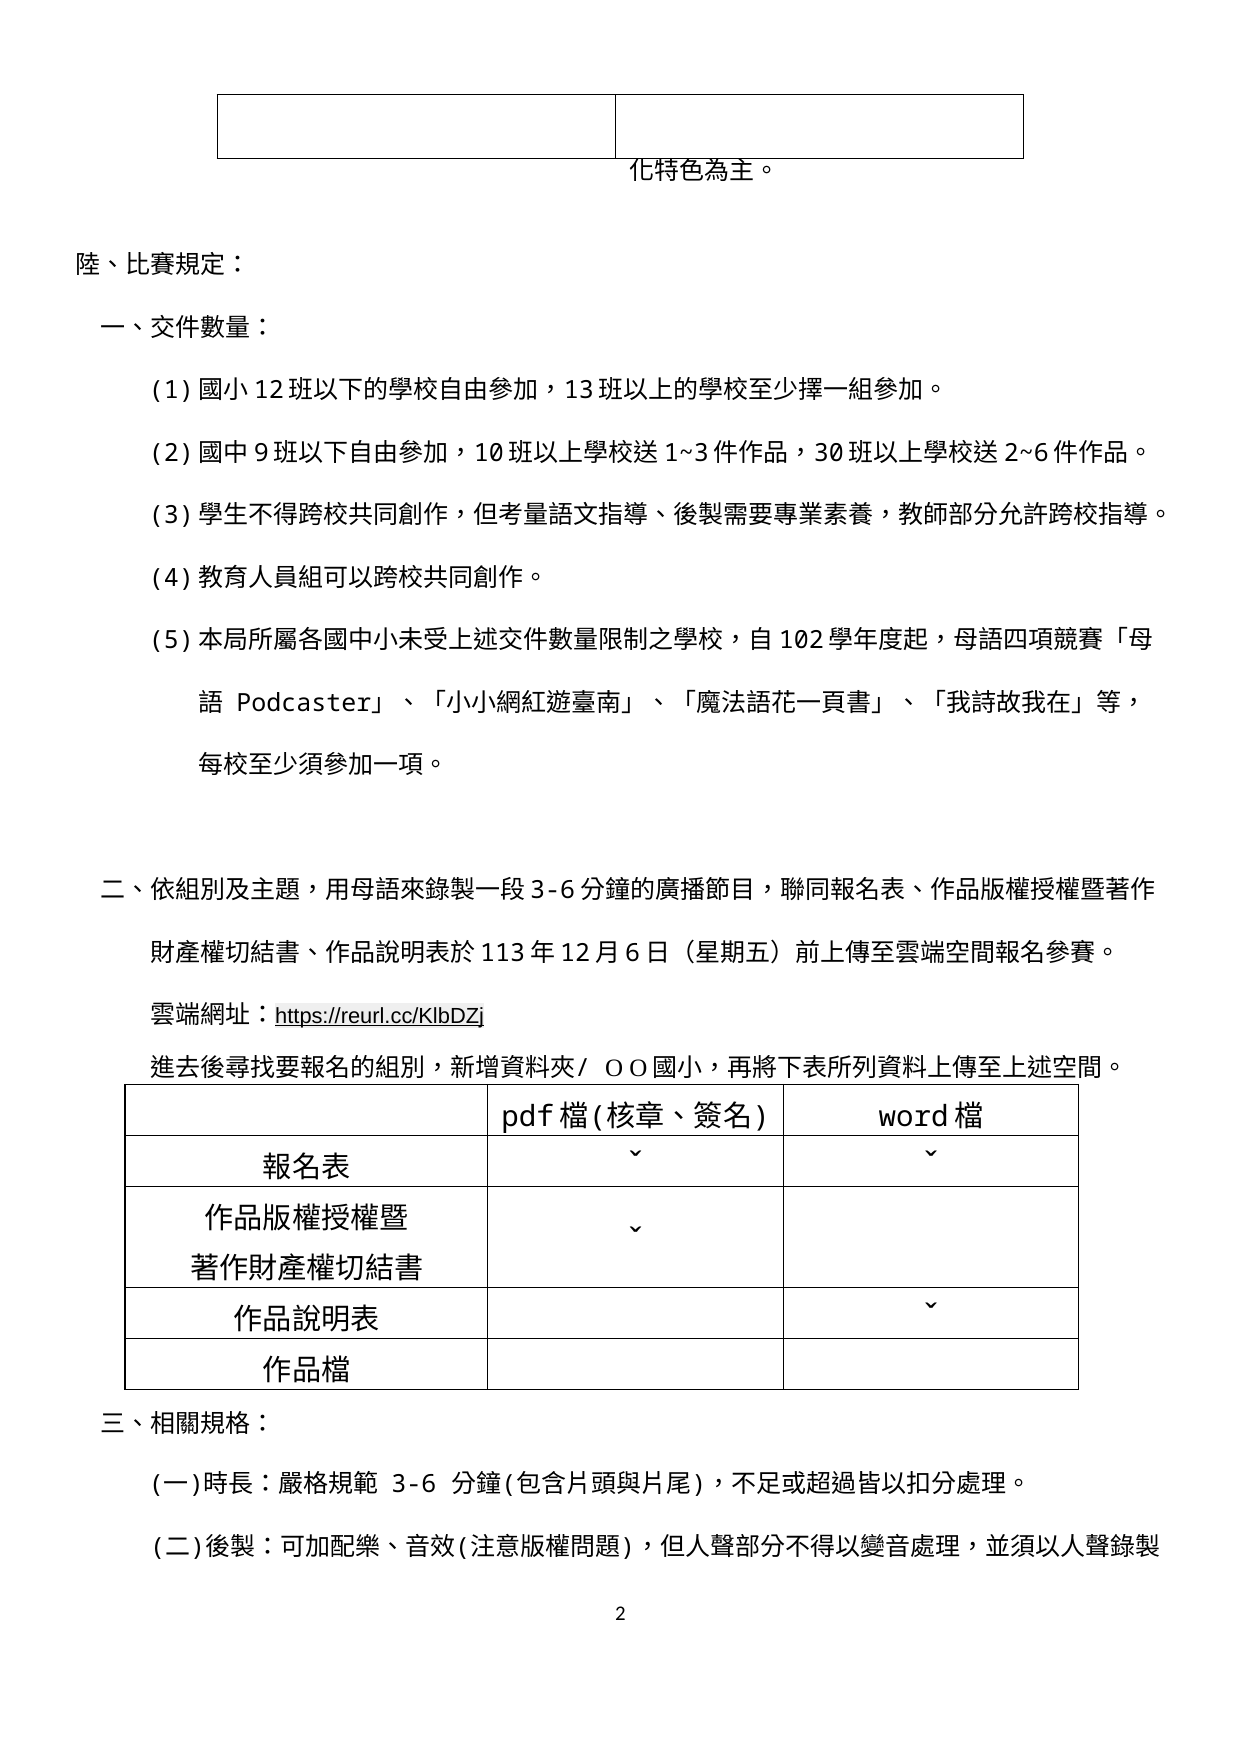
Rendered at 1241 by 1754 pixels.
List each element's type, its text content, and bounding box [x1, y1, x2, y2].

text 三、相關規格： [75, 1390, 1165, 1440]
table_cell [488, 1288, 783, 1338]
table_cell ˇ [784, 1288, 1078, 1338]
list 國中9班以下自由參加，10班以上學校送1~3件作品，30班以上學校送2~6件作品。 [149, 409, 1165, 471]
list 學生不得跨校共同創作，但考量語文指導、後製需要專業素養，教師部分允許跨校指導。 [149, 471, 1165, 534]
text (二)後製：可加配樂、音效(注意版權問題)，但人聲部分不得以變音處理，並須以人聲錄製 [150, 1502, 1165, 1565]
table_cell 報名表 [126, 1136, 487, 1186]
table_header [126, 1085, 487, 1135]
table_cell [488, 1339, 783, 1389]
text 進去後尋找要報名的組別，新增資料夾/ O O國小，再將下表所列資料上傳至上述空間。 [125, 1034, 1165, 1084]
table_cell [218, 95, 615, 158]
text 二、依組別及主題，用母語來錄製一段3-6分鐘的廣播節目，聯同報名表、作品版權授權暨著作財產權切結書、作品說明表於113年12月6日（星期五）前上傳至雲端空間報名參賽。 [100, 846, 1165, 971]
list 本局所屬各國中小未受上述交件數量限制之學校，自102學年度起，母語四項競賽「母語 Podcaster」、「小小網紅遊臺南」、「魔法語花一頁書」、「我詩故我在」等，每校至少須參加一項。 [149, 596, 1165, 784]
table_cell 以發揚本土語文、文化特色，落實生活化為主題 的廣播節目(僅有聲音沒有影像)，鼓勵各校結合本土校訂課程內容為主題，內容題材及創作形式不拘（知識教學、風土介紹、故事短劇等），惟須以母語呈現，內容正面，傳遞母語與在地文化特色為主。 [616, 95, 1023, 158]
table_cell ˇ [488, 1136, 783, 1186]
text 一、交件數量： [75, 284, 1165, 346]
table_cell [784, 1339, 1078, 1389]
list 國小12班以下的學校自由參加，13班以上的學校至少擇一組參加。 [149, 346, 1165, 409]
table_cell 作品說明表 [126, 1288, 487, 1338]
table_cell 作品版權授權暨 著作財產權切結書 [126, 1187, 487, 1287]
table_cell 作品檔 [126, 1339, 487, 1389]
table_header word檔 [784, 1085, 1078, 1135]
list 教育人員組可以跨校共同創作。 [149, 534, 1165, 596]
table_cell ˇ [488, 1187, 783, 1287]
table_cell ˇ [784, 1136, 1078, 1186]
table_header pdf檔(核章、簽名) [488, 1085, 783, 1135]
text 陸、比賽規定： [75, 221, 1165, 284]
text (一)時長：嚴格規範 3-6 分鐘(包含片頭與片尾)，不足或超過皆以扣分處理。 [149, 1440, 1165, 1502]
table_cell [784, 1187, 1078, 1287]
text 雲端網址：https://reurl.cc/KlbDZj [125, 971, 1165, 1034]
